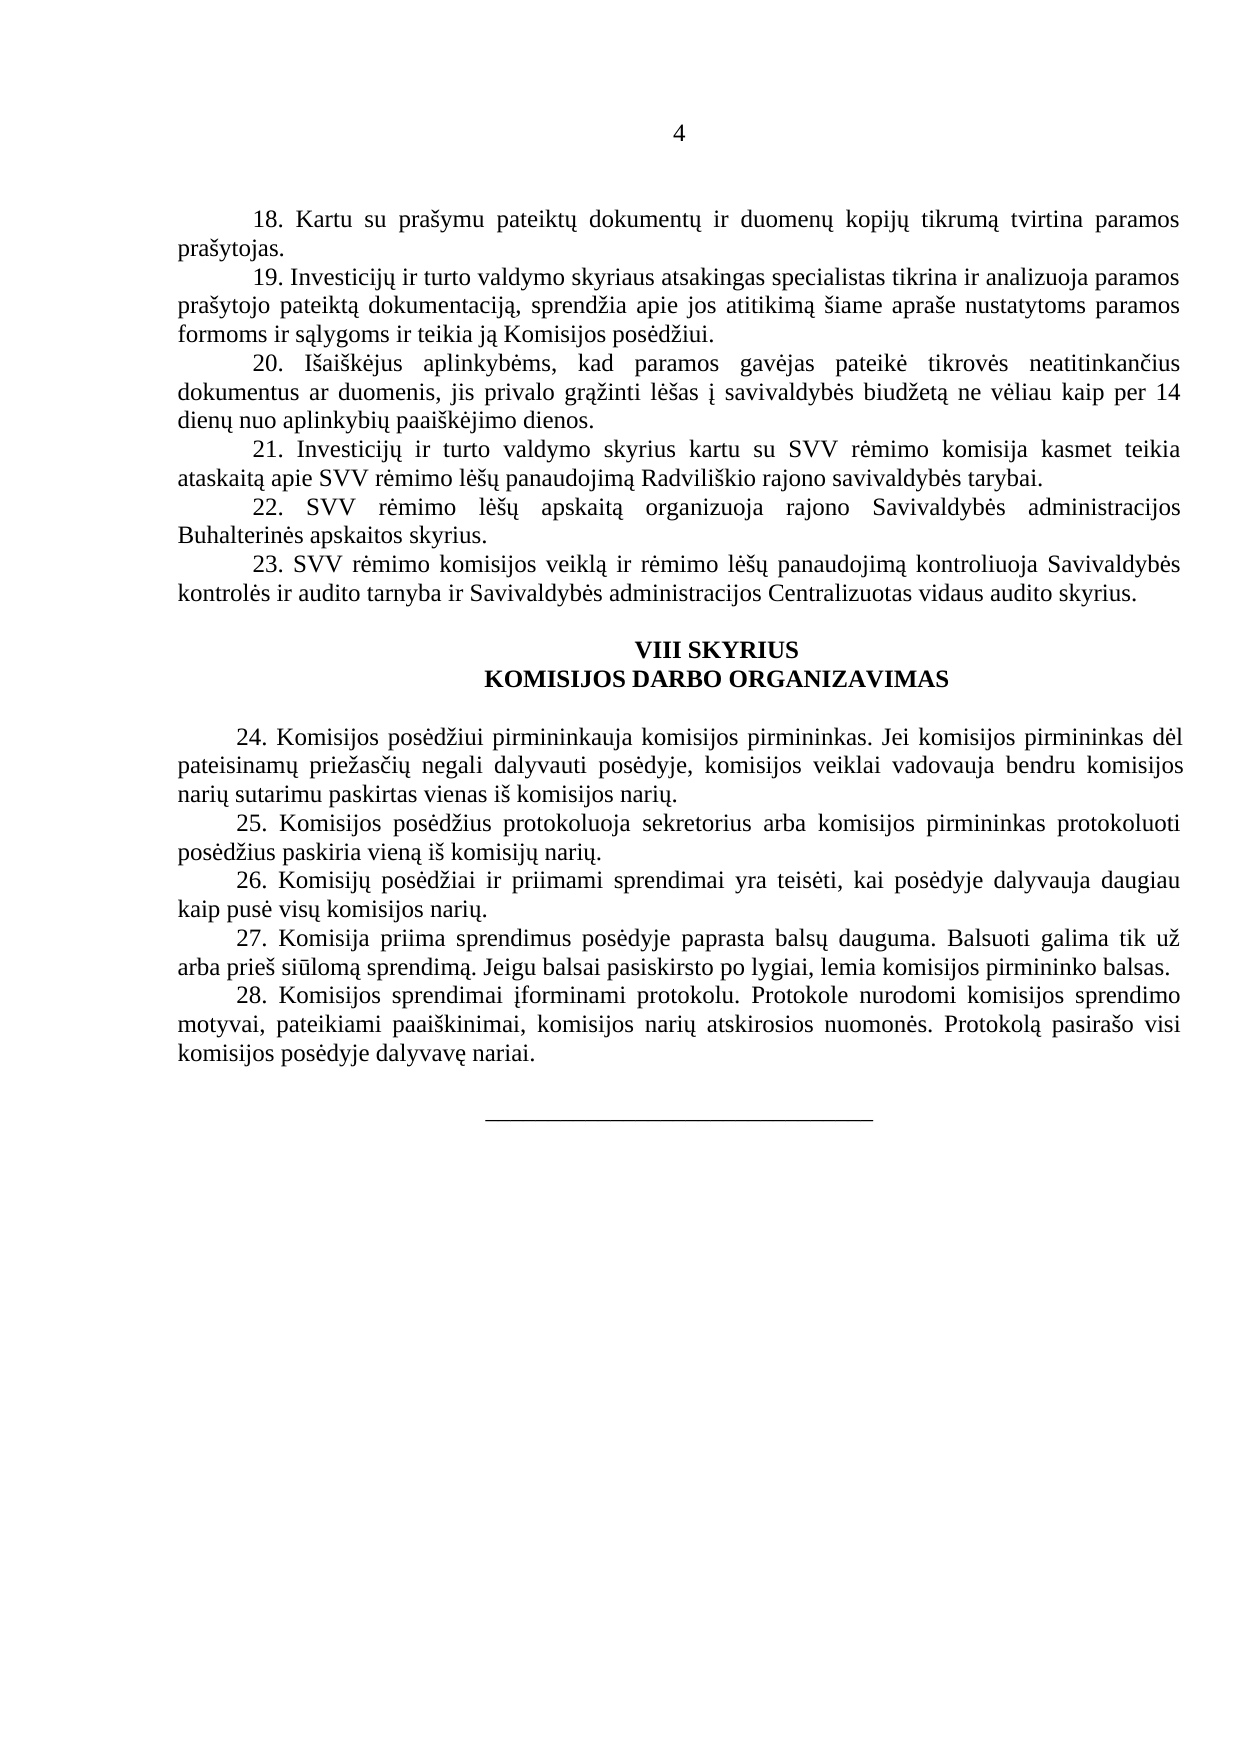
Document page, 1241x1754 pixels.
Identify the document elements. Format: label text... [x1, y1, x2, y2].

text 22. SVV rėmimo lėšų apskaitą organizuoja rajono Savivaldybės administracijos Buhalterinės apskaitos skyrius. [177, 492, 1181, 549]
text 23. SVV rėmimo komisijos veiklą ir rėmimo lėšų panaudojimą kontroliuoja Savivaldybės kontrolės ir audito tarnyba ir Savivaldybės administracijos Centralizuotas vidaus audito skyrius. [177, 549, 1181, 607]
text 25. Komisijos posėdžius protokoluoja sekretorius arba komisijos pirmininkas protokoluoti posėdžius paskiria vieną iš komisijų narių. [177, 808, 1182, 866]
text 27. Komisija priima sprendimus posėdyje paprasta balsų dauguma. Balsuoti galima tik už arba prieš siūlomą sprendimą. Jeigu balsai pasiskirsto po lygiai, lemia komisijos pirmininko balsas. [177, 923, 1181, 981]
text 19. Investicijų ir turto valdymo skyriaus atsakingas specialistas tikrina ir analizuoja paramos prašytojo pateiktą dokumentaciją, sprendžia apie jos atitikimą šiame apraše nustatytoms paramos formoms ir sąlygoms ir teikia ją Komisijos posėdžiui. [177, 262, 1181, 348]
text KOMISIJOS DARBO ORGANIZAVIMAS [177, 664, 1181, 693]
subtitle 26. Komisijų posėdžiai ir priimami sprendimai yra teisėti, kai posėdyje dalyvauja daugiau kaip pusė visų komisijos narių. [177, 866, 1181, 923]
text 20. Išaiškėjus aplinkybėms, kad paramos gavėjas pateikė tikrovės neatitinkančius dokumentus ar duomenis, jis privalo grąžinti lėšas į savivaldybės biudžetą ne vėliau kaip per 14 dienų nuo aplinkybių paaiškėjimo dienos. [177, 348, 1181, 434]
text 24. Komisijos posėdžiui pirmininkauja komisijos pirmininkas. Jei komisijos pirmininkas dėl pateisinamų priežasčių negali dalyvauti posėdyje, komisijos veiklai vadovauja bendru komisijos narių sutarimu paskirtas vienas iš komisijos narių. [177, 722, 1184, 808]
text 28. Komisijos sprendimai įforminami protokolu. Protokole nurodomi komisijos sprendimo motyvai, pateikiami paaiškinimai, komisijos narių atskirosios nuomonės. Protokolą pasirašo visi komisijos posėdyje dalyvavę nariai. [177, 981, 1181, 1067]
text _______________________________ [177, 1096, 1181, 1124]
text 21. Investicijų ir turto valdymo skyrius kartu su SVV rėmimo komisija kasmet teikia ataskaitą apie SVV rėmimo lėšų panaudojimą Radviliškio rajono savivaldybės tarybai. [177, 434, 1181, 492]
text VIII SKYRIUS [177, 636, 1181, 664]
text 18. Kartu su prašymu pateiktų dokumentų ir duomenų kopijų tikrumą tvirtina paramos prašytojas. [177, 204, 1181, 262]
